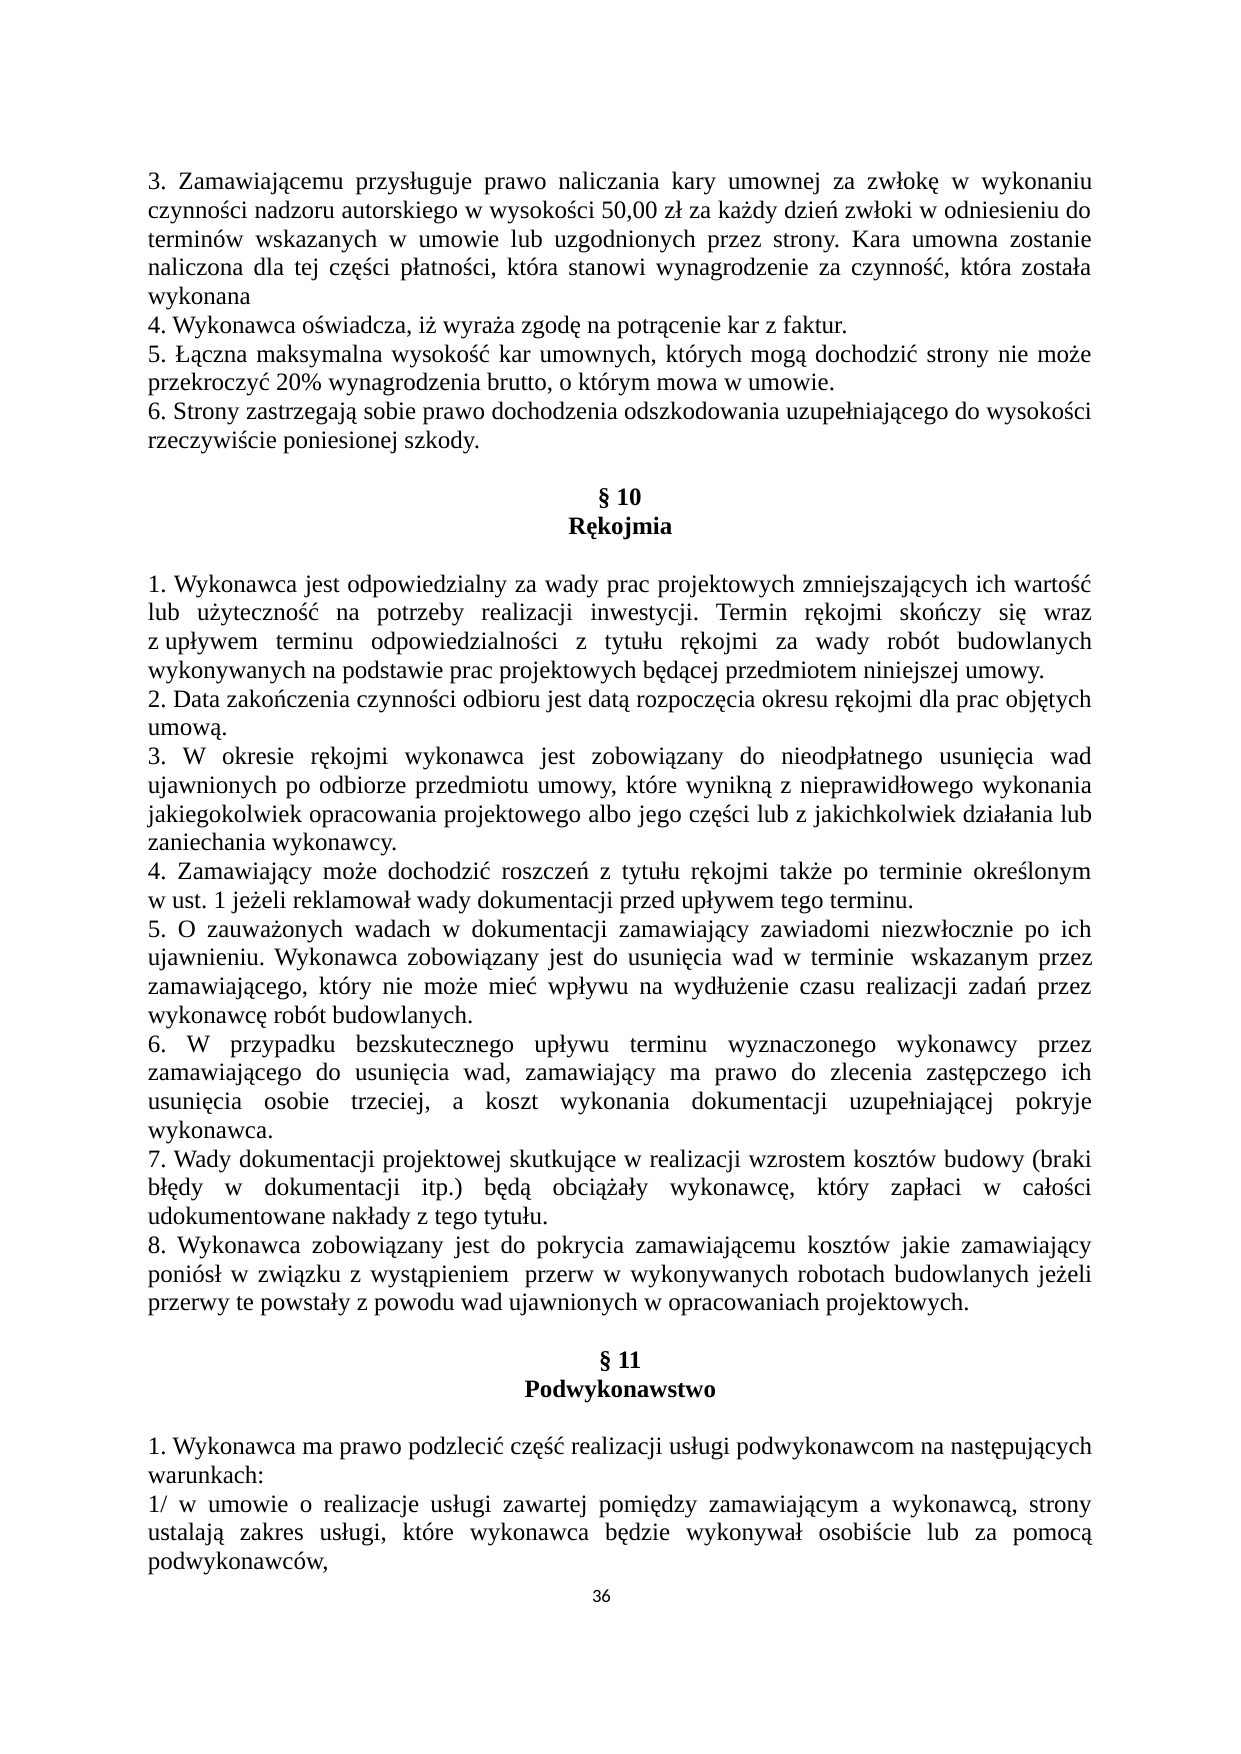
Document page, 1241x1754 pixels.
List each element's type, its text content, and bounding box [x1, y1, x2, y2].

text 7. Wady dokumentacji projektowej skutkujące w realizacji wzrostem kosztów budowy (braki błędy w dokumentacji itp.) będą obciążały wykonawcę, który zapłaci w całości udokumentowane nakłady z tego tytułu. [148, 1144, 1093, 1230]
text 6. Strony zastrzegają sobie prawo dochodzenia odszkodowania uzupełniającego do wysokości rzeczywiście poniesionej szkody. [148, 396, 1093, 454]
text 5. O zauważonych wadach w dokumentacji zamawiający zawiadomi niezwłocznie po ich ujawnieniu. Wykonawca zobowiązany jest do usunięcia wad w terminie wskazanym przez zamawiającego, który nie może mieć wpływu na wydłużenie czasu realizacji zadań przez wykonawcę robót budowlanych. [148, 914, 1093, 1029]
text 6. W przypadku bezskutecznego upływu terminu wyznaczonego wykonawcy przez zamawiającego do usunięcia wad, zamawiający ma prawo do zlecenia zastępczego ich usunięcia osobie trzeciej, a koszt wykonania dokumentacji uzupełniającej pokryje wykonawca. [148, 1029, 1093, 1144]
text 2. Data zakończenia czynności odbioru jest datą rozpoczęcia okresu rękojmi dla prac objętych umową. [148, 684, 1093, 741]
text § 10 [148, 482, 1093, 511]
text § 11 [148, 1345, 1093, 1374]
text 5. Łączna maksymalna wysokość kar umownych, których mogą dochodzić strony nie może przekroczyć 20% wynagrodzenia brutto, o którym mowa w umowie. [148, 339, 1093, 396]
text 4. Wykonawca oświadcza, iż wyraża zgodę na potrącenie kar z faktur. [148, 310, 1093, 339]
text 4. Zamawiający może dochodzić roszczeń z tytułu rękojmi także po terminie określonym w ust. 1 jeżeli reklamował wady dokumentacji przed upływem tego terminu. [148, 856, 1093, 914]
text Rękojmia [148, 511, 1093, 540]
text 3. Zamawiającemu przysługuje prawo naliczania kary umownej za zwłokę w wykonaniu czynności nadzoru autorskiego w wysokości 50,00 zł za każdy dzień zwłoki w odniesieniu do terminów wskazanych w umowie lub uzgodnionych przez strony. Kara umowna zostanie naliczona dla tej części płatności, która stanowi wynagrodzenie za czynność, która została wykonana [148, 166, 1093, 310]
text 3. W okresie rękojmi wykonawca jest zobowiązany do nieodpłatnego usunięcia wad ujawnionych po odbiorze przedmiotu umowy, które wynikną z nieprawidłowego wykonania jakiegokolwiek opracowania projektowego albo jego części lub z jakichkolwiek działania lub zaniechania wykonawcy. [148, 741, 1093, 856]
text 1. Wykonawca jest odpowiedzialny za wady prac projektowych zmniejszających ich wartość lub użyteczność na potrzeby realizacji inwestycji. Termin rękojmi skończy się wraz z upływem terminu odpowiedzialności z tytułu rękojmi za wady robót budowlanych wykonywanych na podstawie prac projektowych będącej przedmiotem niniejszej umowy. [148, 569, 1093, 684]
text 1/ w umowie o realizacje usługi zawartej pomiędzy zamawiającym a wykonawcą, strony ustalają zakres usługi, które wykonawca będzie wykonywał osobiście lub za pomocą podwykonawców, [148, 1489, 1093, 1575]
text Podwykonawstwo [148, 1374, 1093, 1402]
text 1. Wykonawca ma prawo podzlecić część realizacji usługi podwykonawcom na następujących warunkach: [148, 1431, 1093, 1489]
text 8. Wykonawca zobowiązany jest do pokrycia zamawiającemu kosztów jakie zamawiający poniósł w związku z wystąpieniem przerw w wykonywanych robotach budowlanych jeżeli przerwy te powstały z powodu wad ujawnionych w opracowaniach projektowych. [148, 1230, 1093, 1316]
